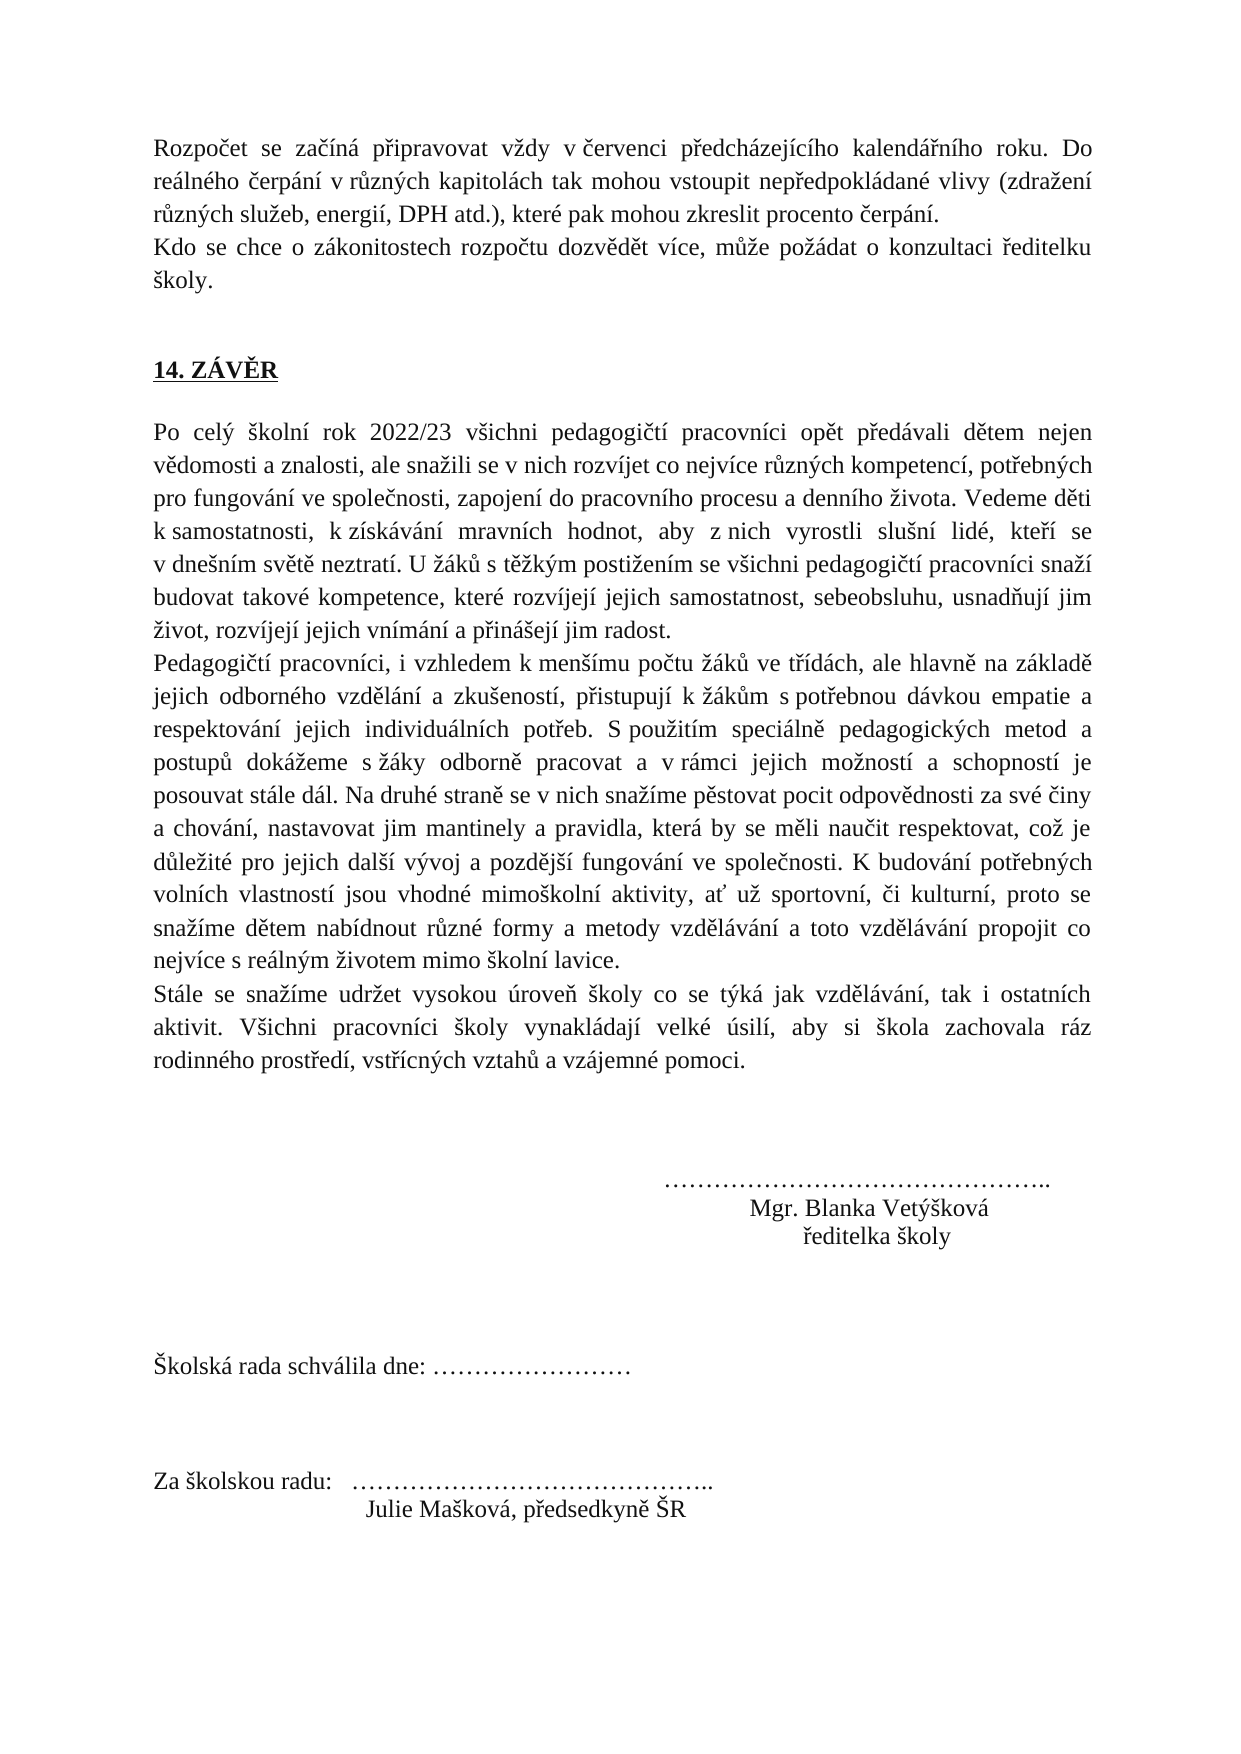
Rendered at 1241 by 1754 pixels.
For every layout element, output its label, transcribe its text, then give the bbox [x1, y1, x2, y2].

text Julie Mašková, předsedkyně ŠR [153, 1494, 1093, 1523]
text Pedagogičtí pracovníci, i vzhledem k menšímu počtu žáků ve třídách, ale hlavně na základě jejich odborného vzdělání a zkušeností, přistupují k žákům s potřebnou dávkou empatie a respektování jejich individuálních potřeb. S použitím speciálně pedagogických metod a postupů dokážeme s žáky odborně pracovat a v rámci jejich možností a schopností je posouvat stále dál. Na druhé straně se v nich snažíme pěstovat pocit odpovědnosti za své činy a chování, nastavovat jim mantinely a pravidla, která by se měli naučit respektovat, což je důležité pro jejich další vývoj a pozdější fungování ve společnosti. K budování potřebných volních vlastností jsou vhodné mimoškolní aktivity, ať už sportovní, či kulturní, proto se snažíme dětem nabídnout různé formy a metody vzdělávání a toto vzdělávání propojit co nejvíce s reálným životem mimo školní lavice. [153, 648, 1093, 974]
text Mgr. Blanka Vetýšková ředitelka školy [596, 1193, 1093, 1279]
text Stále se snažíme udržet vysokou úroveň školy co se týká jak vzdělávání, tak i ostatních aktivit. Všichni pracovníci školy vynakládají velké úsilí, aby si škola zachovala ráz rodinného prostředí, vstřícných vztahů a vzájemné pomoci. [153, 979, 1093, 1073]
text Kdo se chce o zákonitostech rozpočtu dozvědět více, může požádat o konzultaci ředitelku školy. [153, 232, 1093, 294]
text 14. ZÁVĚR [153, 356, 1093, 384]
text ……………………………………….. [153, 1106, 1093, 1193]
text Rozpočet se začíná připravovat vždy v červenci předcházejícího kalendářního roku. Do reálného čerpání v různých kapitolách tak mohou vstoupit nepředpokládané vlivy (zdražení různých služeb, energií, DPH atd.), které pak mohou zkreslit procento čerpání. [153, 133, 1093, 228]
text Školská rada schválila dne: …………………… [153, 1351, 1093, 1379]
text Po celý školní rok 2022/23 všichni pedagogičtí pracovníci opět předávali dětem nejen vědomosti a znalosti, ale snažili se v nich rozvíjet co nejvíce různých kompetencí, potřebných pro fungování ve společnosti, zapojení do pracovního procesu a denního života. Vedeme děti k samostatnosti, k získávání mravních hodnot, aby z nich vyrostli slušní lidé, kteří se v dnešním světě neztratí. U žáků s těžkým postižením se všichni pedagogičtí pracovníci snaží budovat takové kompetence, které rozvíjejí jejich samostatnost, sebeobsluhu, usnadňují jim život, rozvíjejí jejich vnímání a přinášejí jim radost. [153, 417, 1093, 644]
text Za školskou radu: …………………………………….. [153, 1466, 1093, 1494]
